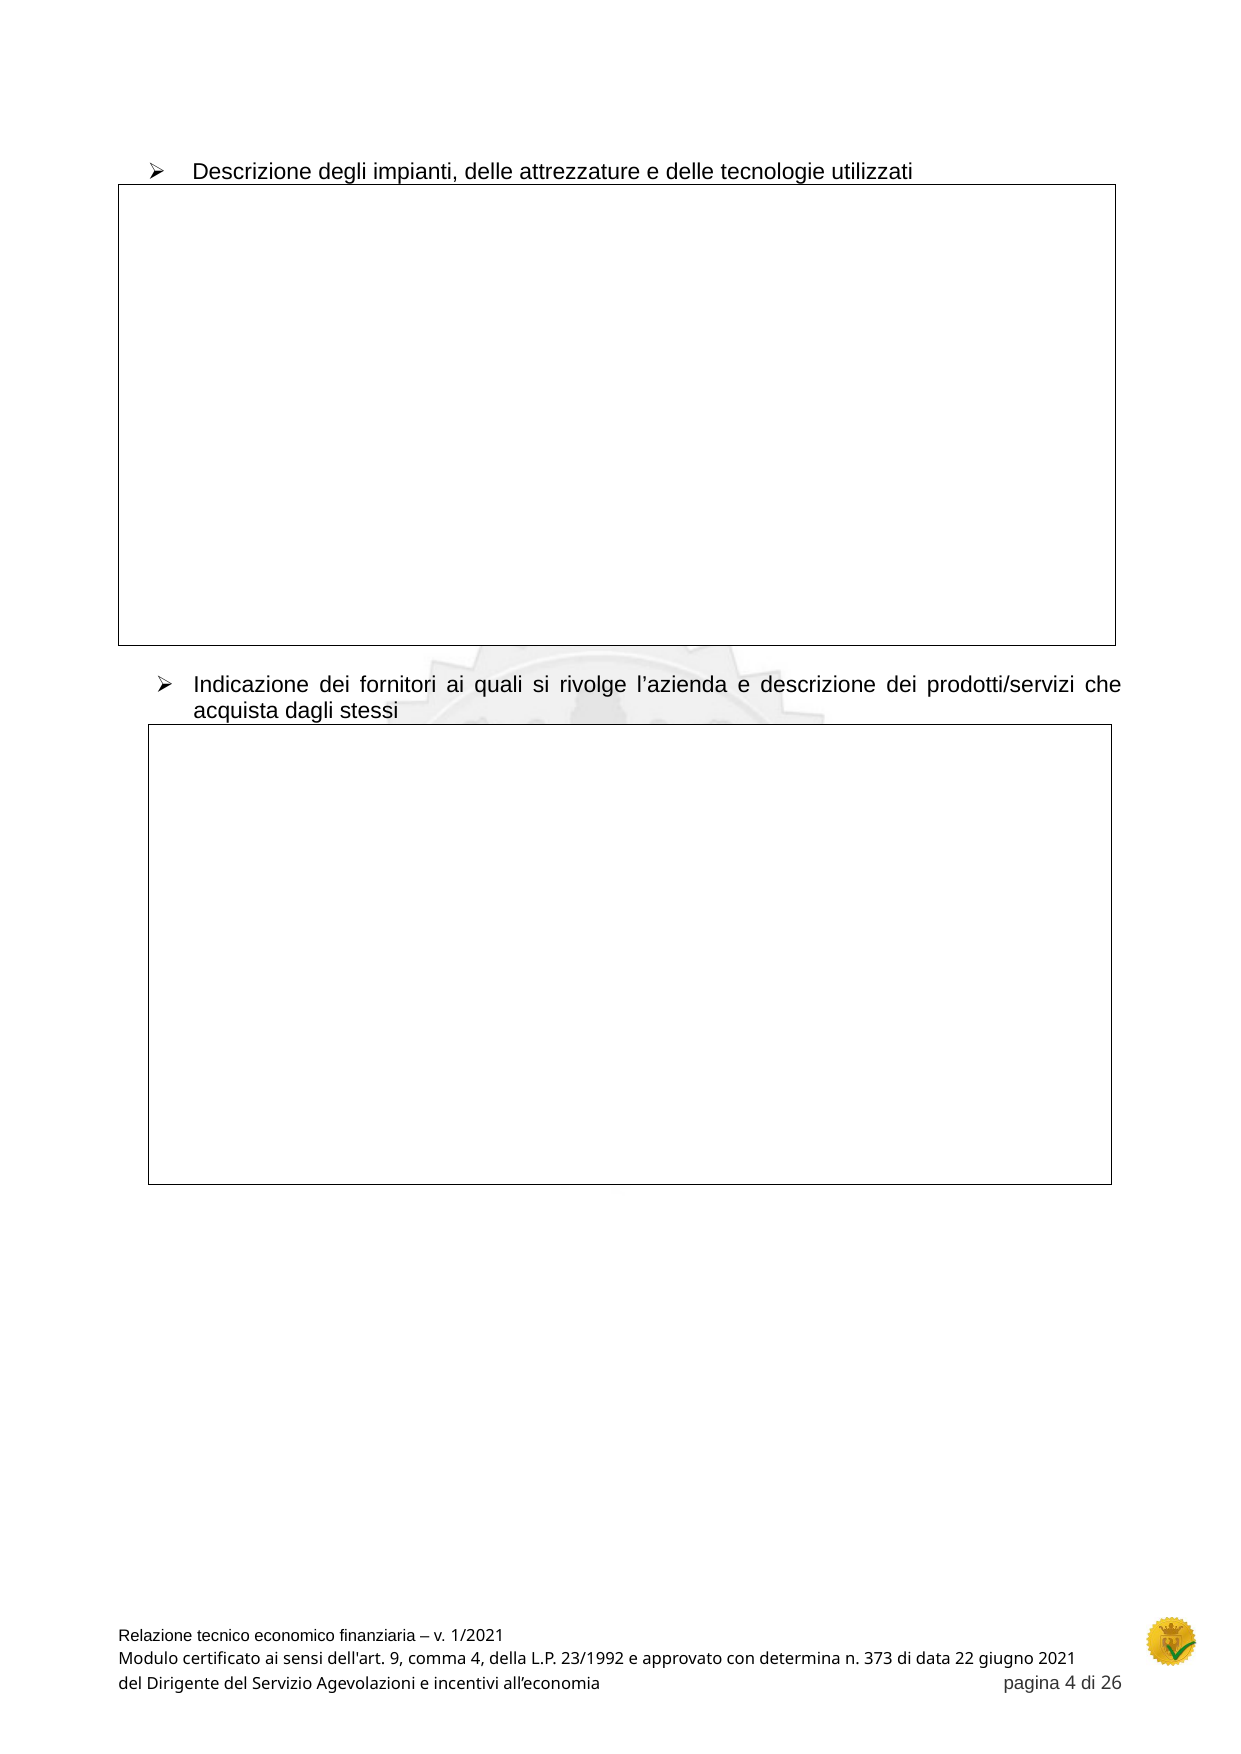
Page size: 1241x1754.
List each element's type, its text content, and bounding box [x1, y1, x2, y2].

picture [118, 76, 1122, 184]
picture [118, 184, 1122, 1695]
picture [1146, 1617, 1198, 1666]
list Indicazione dei fornitori ai quali si rivolge l’azienda e descrizione dei prodotti/servizi che acquista dagli stessi [156, 671, 1122, 724]
list Descrizione degli impianti, delle attrezzature e delle tecnologie utilizzati [148, 158, 1122, 184]
